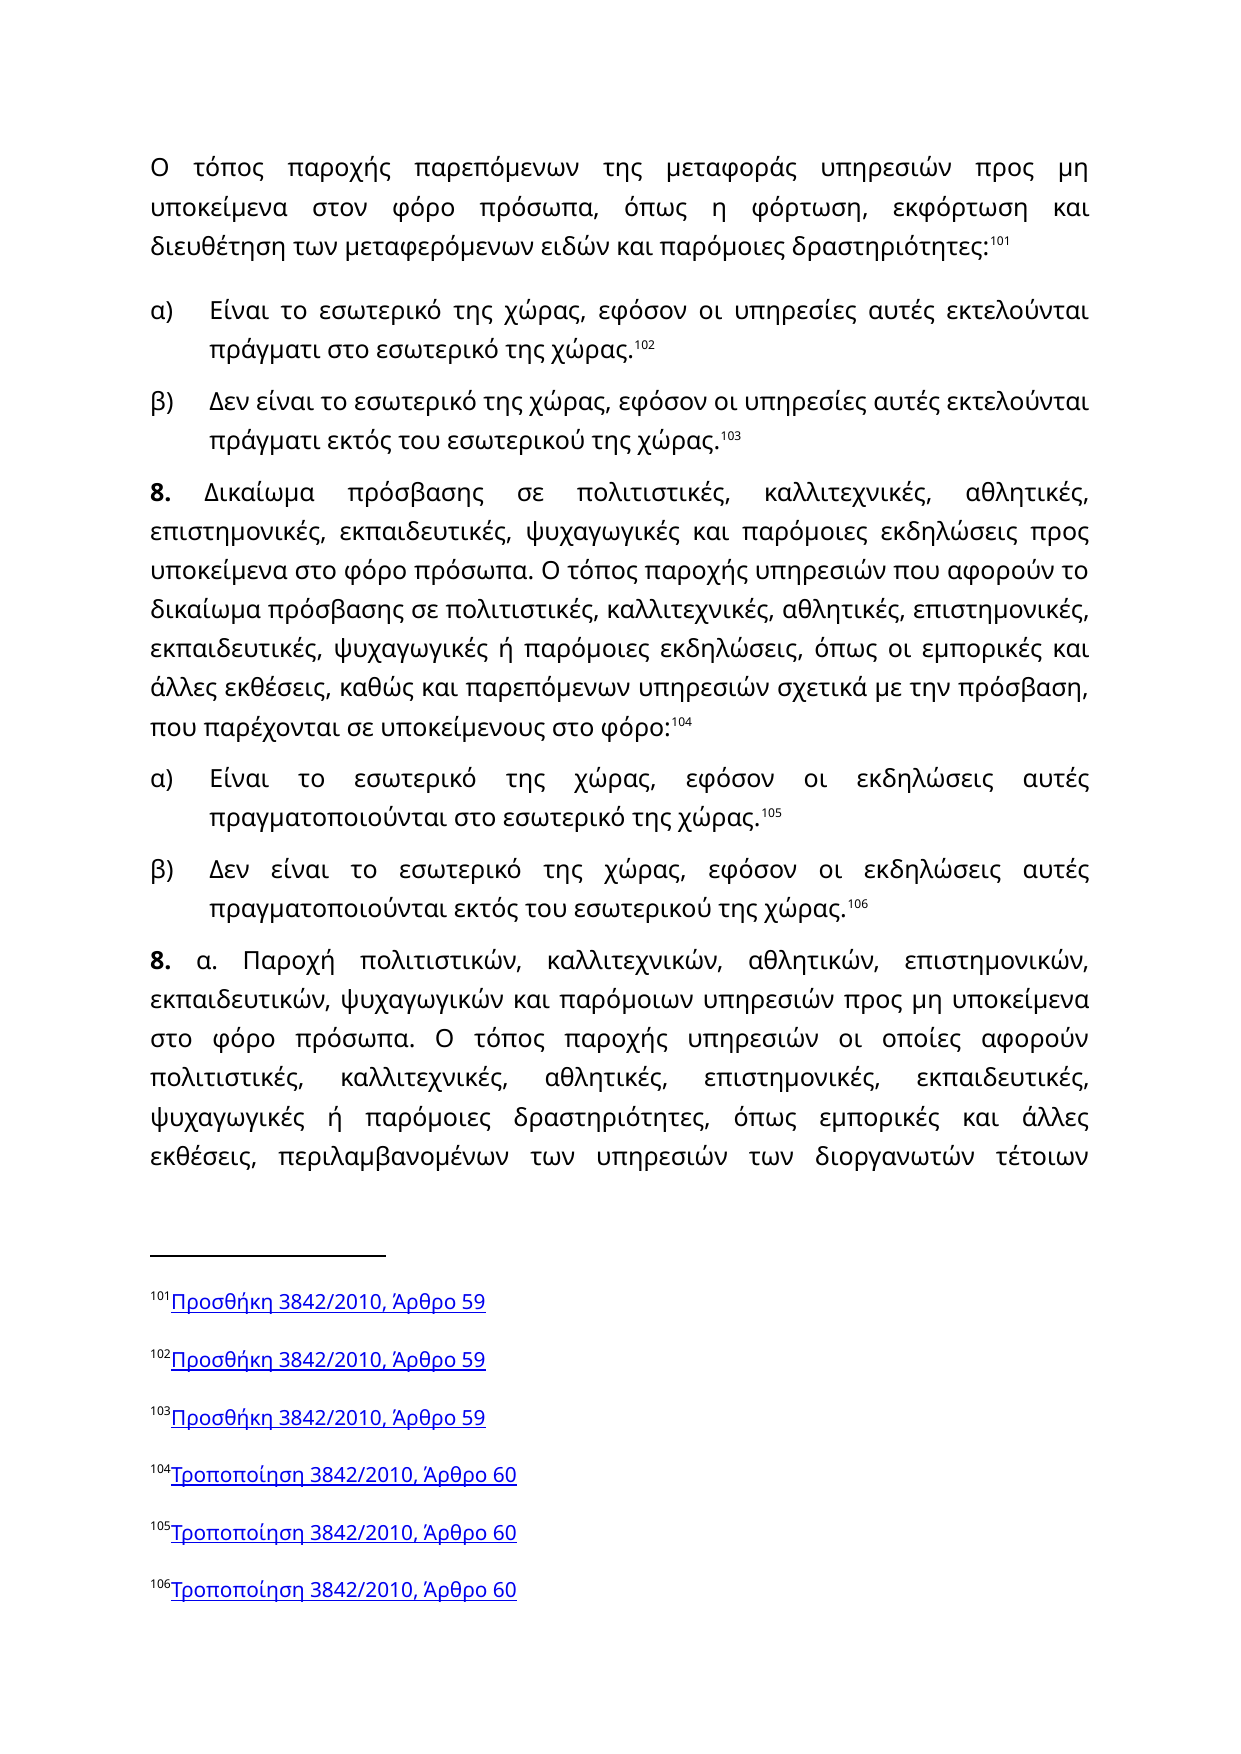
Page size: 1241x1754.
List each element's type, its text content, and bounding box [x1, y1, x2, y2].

text 8. Δικαίωμα πρόσβασης σε πολιτιστικές, καλλιτεχνικές, αθλητικές, επιστημονικές, εκπαιδευτικές, ψυχαγωγικές και παρόμοιες εκδηλώσεις προς υποκείμενα στο φόρο πρόσωπα. Ο τόπος παροχής υπηρεσιών που αφορούν το δικαίωμα πρόσβασης σε πολιτιστικές, καλλιτεχνικές, αθλητικές, επιστημονικές, εκπαιδευτικές, ψυχαγωγικές ή παρόμοιες εκδηλώσεις, όπως οι εμπορικές και άλλες εκθέσεις, καθώς και παρεπόμενων υπηρεσιών σχετικά με την πρόσβαση, που παρέχονται σε υποκείμενους στο φόρο: [150, 474, 1090, 743]
text Ο τόπος παροχής παρεπόμενων της μεταφοράς υπηρεσιών προς μη υποκείμενα στον φόρο πρόσωπα, όπως η φόρτωση, εκφόρτωση και διευθέτηση των μεταφερόμενων ειδών και παρόμοιες δραστηριότητες: [150, 150, 1090, 262]
list β) Δεν είναι το εσωτερικό της χώρας, εφόσον οι εκδηλώσεις αυτές πραγματοποιούνται εκτός του εσωτερικού της χώρας. [150, 852, 1090, 925]
text Προσθήκη 3842/2010, Άρθρο 59 [150, 1403, 1090, 1431]
text Προσθήκη 3842/2010, Άρθρο 59 [150, 1287, 1090, 1316]
list α) Είναι το εσωτερικό της χώρας, εφόσον οι εκδηλώσεις αυτές πραγματοποιούνται στο εσωτερικό της χώρας. [150, 761, 1090, 834]
text Προσθήκη 3842/2010, Άρθρο 59 [150, 1345, 1090, 1373]
text Τροποποίηση 3842/2010, Άρθρο 60 [150, 1518, 1090, 1546]
text 8. α. Παροχή πολιτιστικών, καλλιτεχνικών, αθλητικών, επιστημονικών, εκπαιδευτικών, ψυχαγωγικών και παρόμοιων υπηρεσιών προς μη υποκείμενα στο φόρο πρόσωπα. Ο τόπος παροχής υπηρεσιών οι οποίες αφορούν πολιτιστικές, καλλιτεχνικές, αθλητικές, επιστημονικές, εκπαιδευτικές, ψυχαγωγικές ή παρόμοιες δραστηριότητες, όπως εμπορικές και άλλες εκθέσεις, περιλαμβανομένων των υπηρεσιών των διοργανωτών τέτοιων [150, 942, 1090, 1172]
list α) Είναι το εσωτερικό της χώρας, εφόσον οι υπηρεσίες αυτές εκτελούνται πράγματι στο εσωτερικό της χώρας. [150, 292, 1090, 366]
list β) Δεν είναι το εσωτερικό της χώρας, εφόσον οι υπηρεσίες αυτές εκτελούνται πράγματι εκτός του εσωτερικού της χώρας. [150, 383, 1090, 457]
text Τροποποίηση 3842/2010, Άρθρο 60 [150, 1576, 1090, 1604]
text Τροποποίηση 3842/2010, Άρθρο 60 [150, 1460, 1090, 1489]
